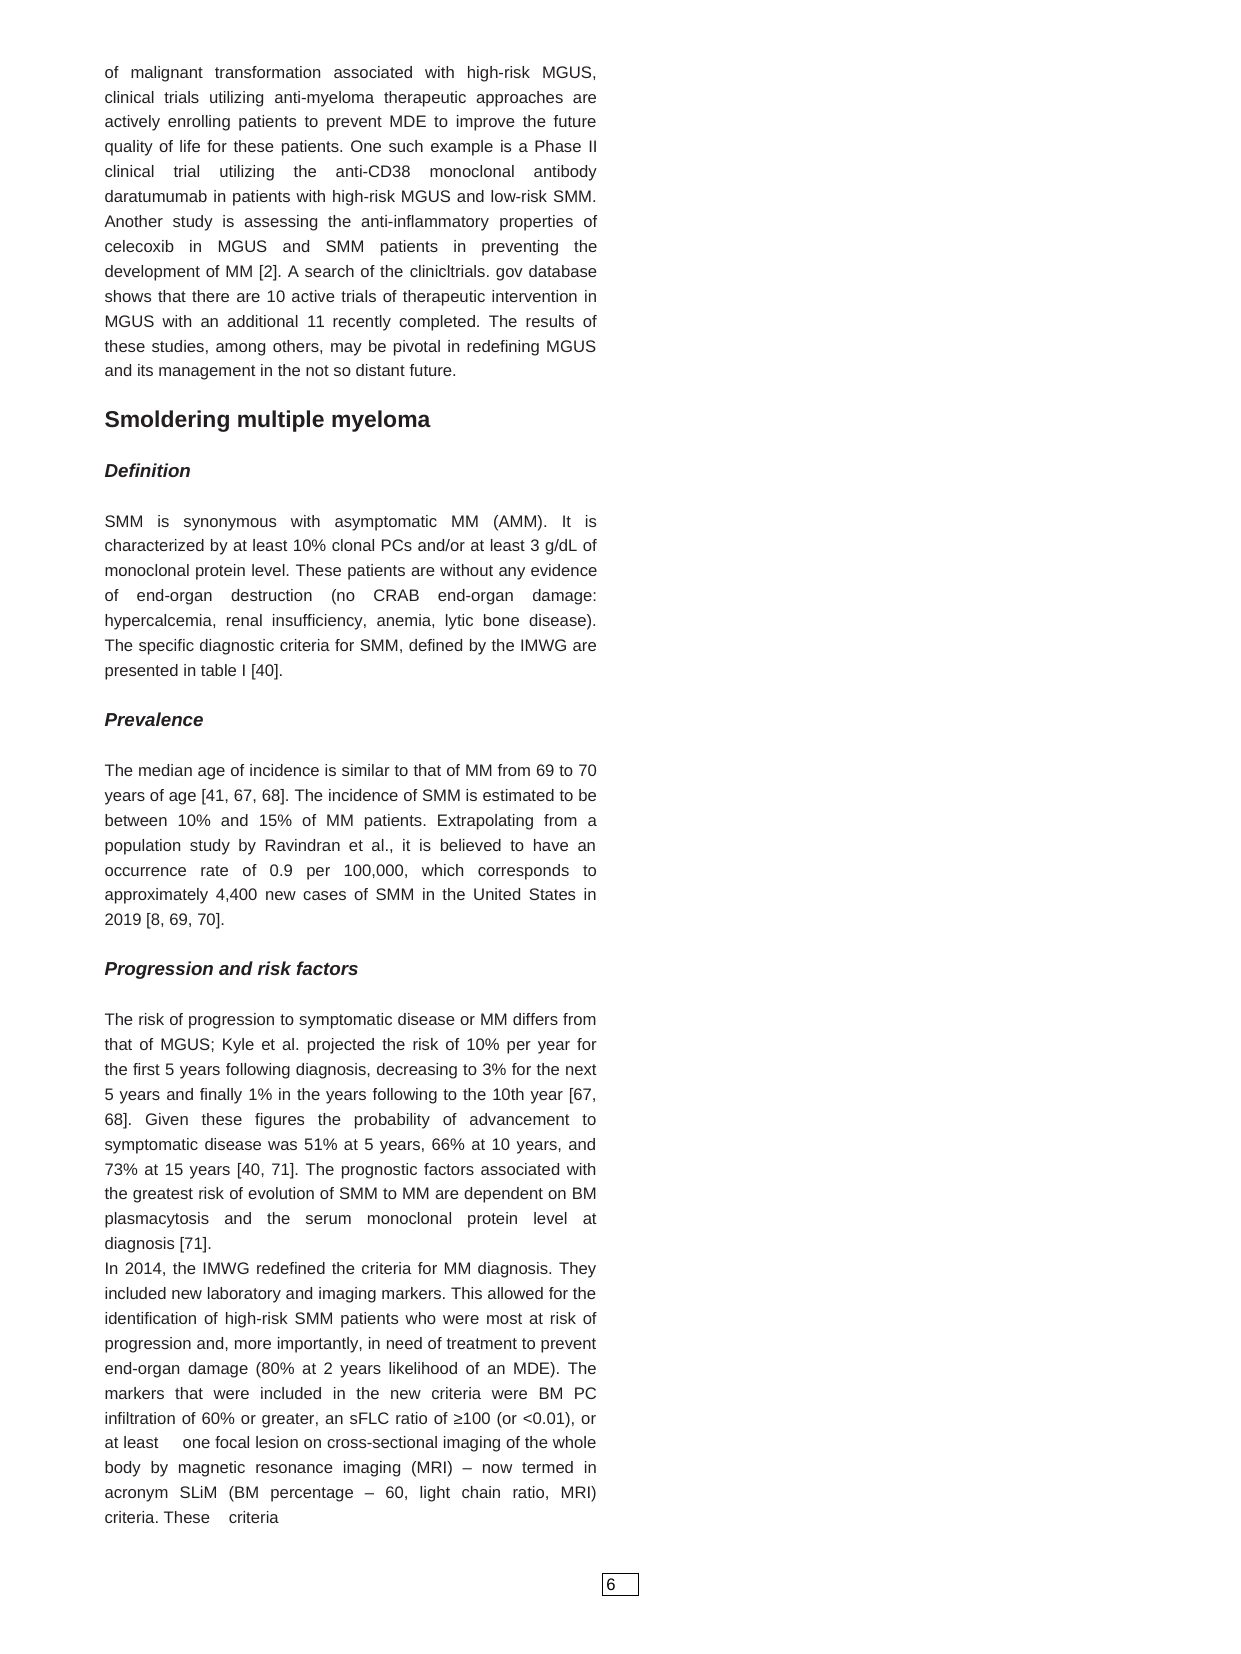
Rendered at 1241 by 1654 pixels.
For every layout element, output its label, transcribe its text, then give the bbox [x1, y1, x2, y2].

text In 2014, the IMWG redefined the criteria for MM diagnosis. They included new laboratory and imaging markers. This allowed for the identification of high-risk SMM patients who were most at risk of progression and, more importantly, in need of treatment to prevent end-organ damage (80% at 2 years likelihood of an MDE). The markers that were included in the new criteria were BM PC infiltration of 60% or greater, an sFLC ratio of ≥100 (or <0.01), or at least one focal lesion on cross-sectional imaging of the whole body by magnetic resonance imaging (MRI) – now termed in acronym SLiM (BM percentage – 60, light chain ratio, MRI) criteria. These criteria [104, 1259, 597, 1527]
subtitle Prevalence [104, 709, 607, 730]
text SMM is synonymous with asymptomatic MM (AMM). It is characterized by at least 10% clonal PCs and/or at least 3 g/dL of monoclonal protein level. These patients are without any evidence of end-organ destruction (no CRAB end-organ damage: hypercalcemia, renal insufficiency, anemia, lytic bone disease). The specific diagnostic criteria for SMM, defined by the IMWG are presented in table I [40]. [104, 511, 597, 680]
text The risk of progression to symptomatic disease or MM differs from that of MGUS; Kyle et al. projected the risk of 10% per year for the first 5 years following diagnosis, decreasing to 3% for the next 5 years and finally 1% in the years following to the 10th year [67, 68]. Given these figures the probability of advancement to symptomatic disease was 51% at 5 years, 66% at 10 years, and 73% at 15 years [40, 71]. The prognostic factors associated with the greatest risk of evolution of SMM to MM are dependent on BM plasmacytosis and the serum monoclonal protein level at diagnosis [71]. [104, 1010, 597, 1253]
subtitle Smoldering multiple myeloma [104, 406, 607, 432]
text of malignant transformation associated with high-risk MGUS, clinical trials utilizing anti-myeloma therapeutic approaches are actively enrolling patients to prevent MDE to improve the future quality of life for these patients. One such example is a Phase II clinical trial utilizing the anti-CD38 monoclonal antibody daratumumab in patients with high-risk MGUS and low-risk SMM. Another study is assessing the anti-inflammatory properties of celecoxib in MGUS and SMM patients in preventing the development of MM [2]. A search of the clinicltrials. gov database shows that there are 10 active trials of therapeutic intervention in MGUS with an additional 11 recently completed. The results of these studies, among others, may be pivotal in redefining MGUS and its management in the not so distant future. [104, 62, 597, 380]
subtitle Definition [104, 459, 607, 481]
subtitle Progression and risk factors [104, 958, 607, 980]
text The median age of incidence is similar to that of MM from 69 to 70 years of age [41, 67, 68]. The incidence of SMM is estimated to be between 10% and 15% of MM patients. Extrapolating from a population study by Ravindran et al., it is believed to have an occurrence rate of 0.9 per 100,000, which corresponds to approximately 4,400 new cases of SMM in the United States in 2019 [8, 69, 70]. [104, 761, 597, 929]
